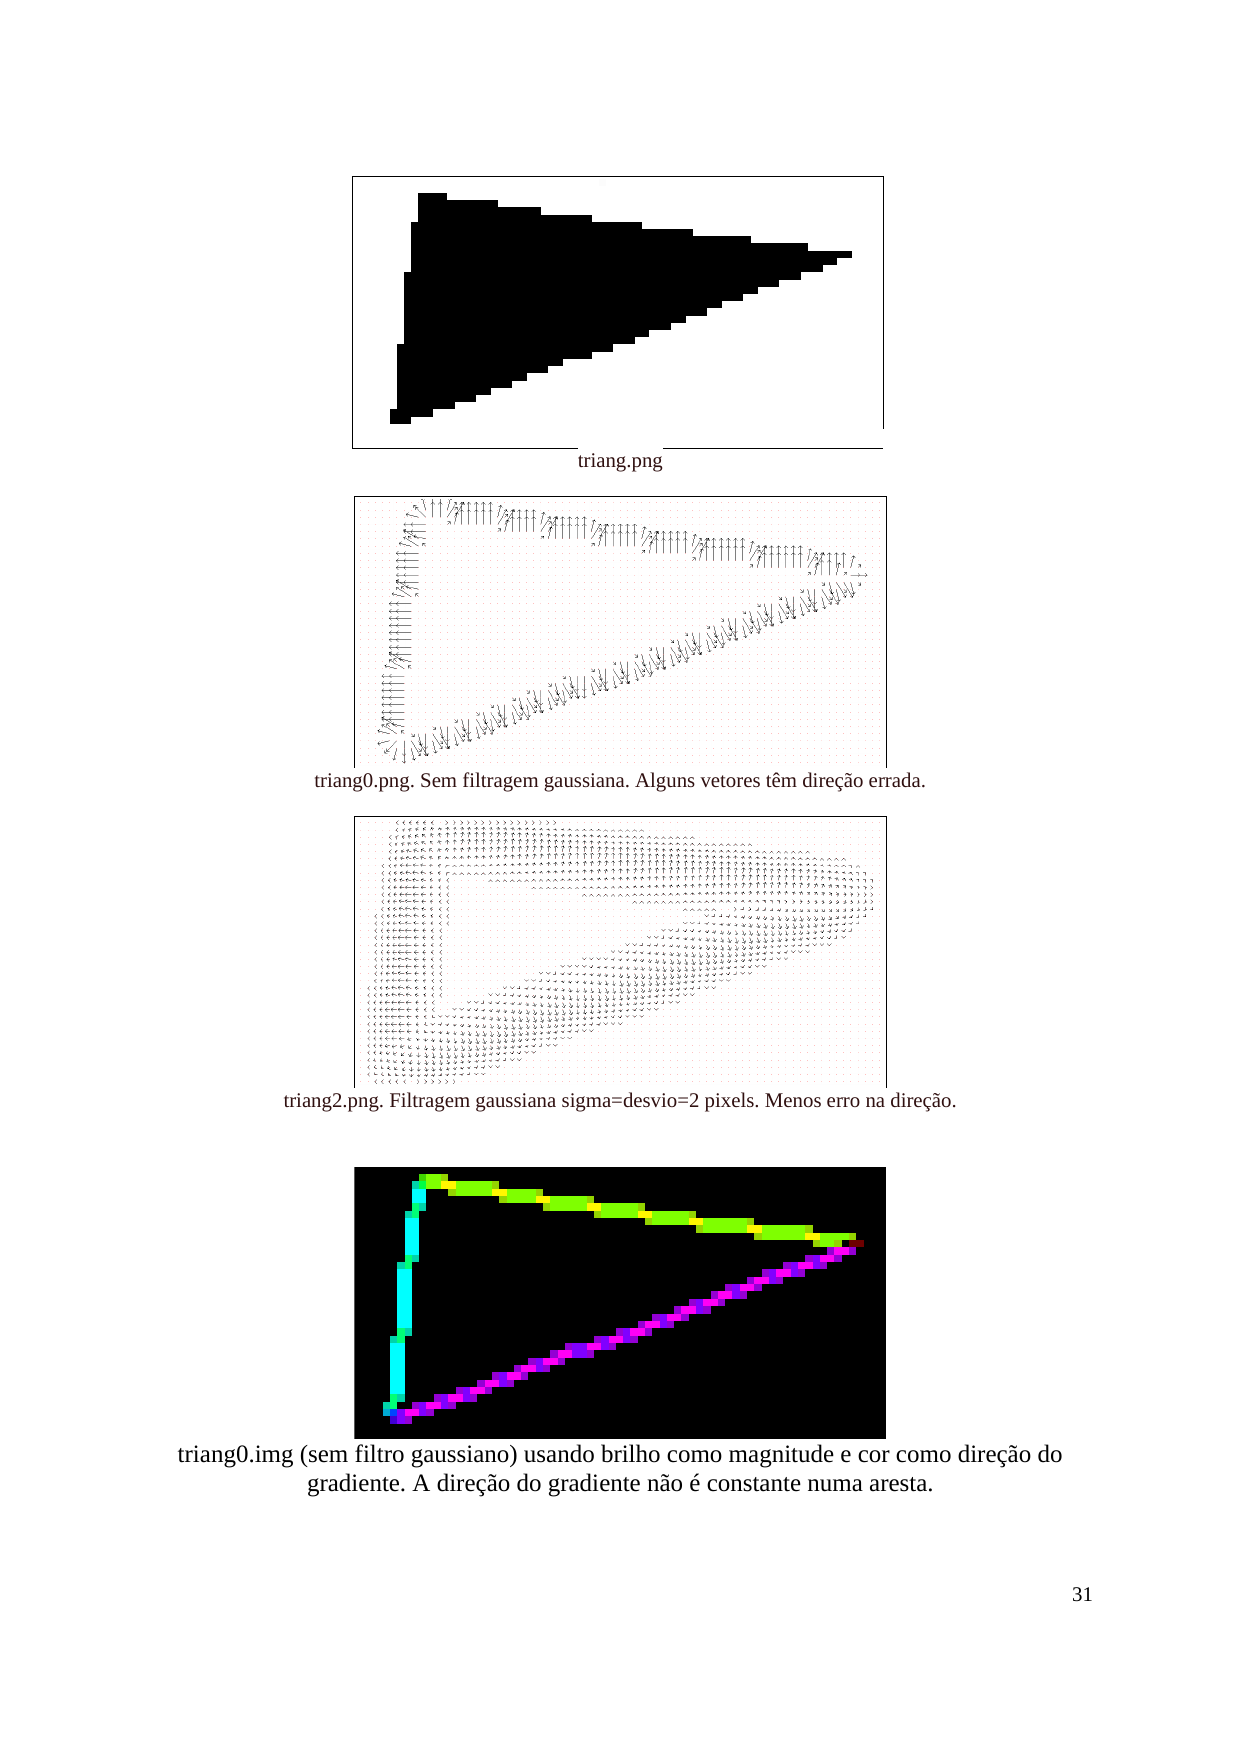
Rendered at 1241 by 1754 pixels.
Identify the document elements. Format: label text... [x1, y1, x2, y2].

text triang0.png. Sem filtragem gaussiana. Alguns vetores têm direção errada. [148, 768, 1092, 792]
picture [354, 179, 881, 446]
text triang.png [148, 448, 1092, 472]
text triang0.img (sem filtro gaussiano) usando brilho como magnitude e cor como direção do gradiente. A direção do gradiente não é constante numa aresta. [148, 1439, 1092, 1497]
picture [354, 1167, 886, 1439]
text triang2.png. Filtragem gaussiana sigma=desvio=2 pixels. Menos erro na direção. [148, 1088, 1092, 1112]
picture [357, 819, 883, 1085]
picture [357, 499, 883, 766]
